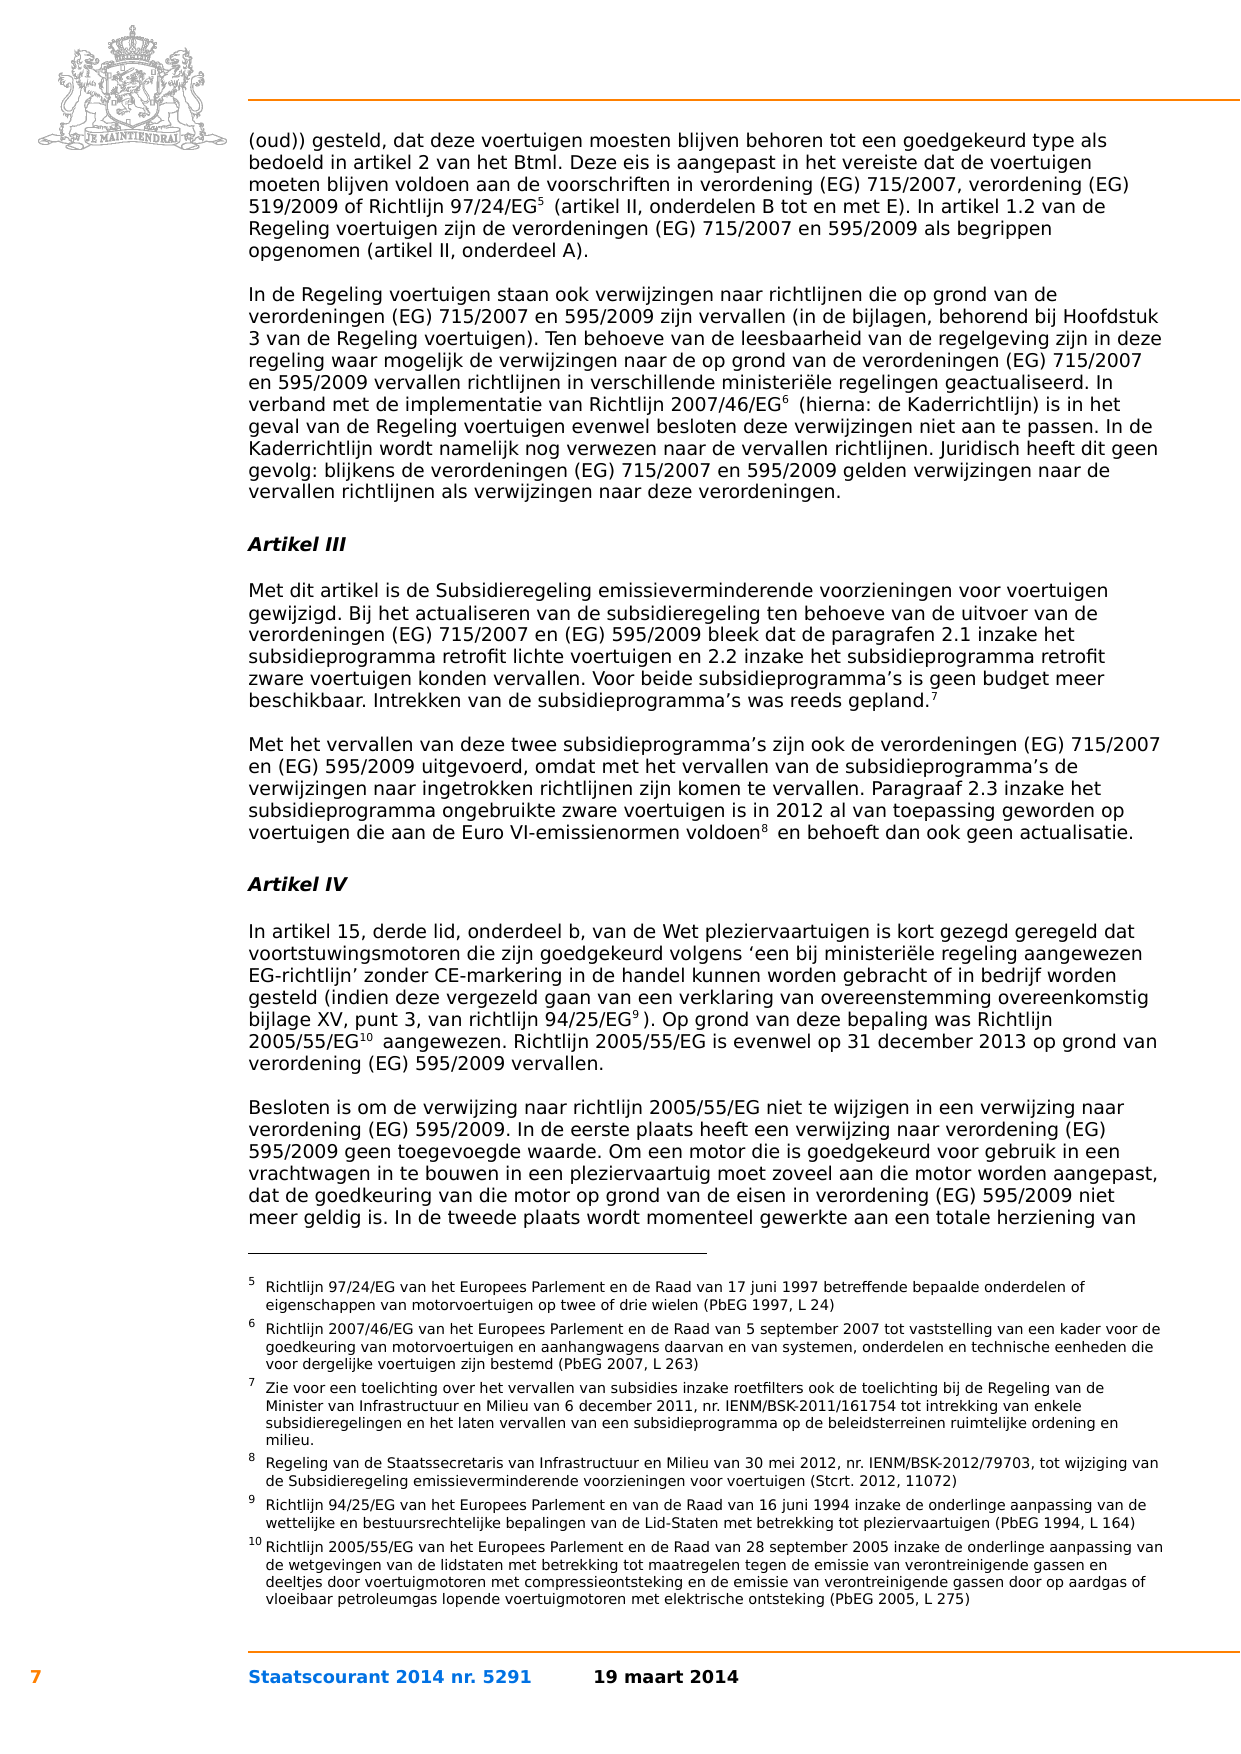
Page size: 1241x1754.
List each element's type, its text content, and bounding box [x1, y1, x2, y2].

text Met dit artikel is de Subsidieregeling emissieverminderende voorzieningen voor voertuigen gewijzigd. Bij het actualiseren van de subsidieregeling ten behoeve van de uitvoer van de verordeningen (EG) 715/2007 en (EG) 595/2009 bleek dat de paragrafen 2.1 inzake het subsidieprogramma retrofit lichte voertuigen en 2.2 inzake het subsidieprogramma retrofit zware voertuigen konden vervallen. Voor beide subsidieprogramma’s is geen budget meer beschikbaar. Intrekken van de subsidieprogramma’s was reeds gepland. [248, 580, 1163, 712]
text Besloten is om de verwijzing naar richtlijn 2005/55/EG niet te wijzigen in een verwijzing naar verordening (EG) 595/2009. In de eerste plaats heeft een verwijzing naar verordening (EG) 595/2009 geen toegevoegde waarde. Om een motor die is goedgekeurd voor gebruik in een vrachtwagen in te bouwen in een pleziervaartuig moet zoveel aan die motor worden aangepast, dat de goedkeuring van die motor op grond van de eisen in verordening (EG) 595/2009 niet meer geldig is. In de tweede plaats wordt momenteel gewerkte aan een totale herziening van [248, 1097, 1163, 1229]
text Regeling van de Staatssecretaris van Infrastructuur en Milieu van 30 mei 2012, nr. IENM/BSK-2012/79703, tot wijziging van de Subsidieregeling emissieverminderende voorzieningen voor voertuigen (Stcrt. 2012, 11072) [248, 1451, 1163, 1490]
text Richtlijn 97/24/EG van het Europees Parlement en de Raad van 17 juni 1997 betreffende bepaalde onderdelen of eigenschappen van motorvoertuigen op twee of drie wielen (PbEG 1997, L 24) [248, 1275, 1163, 1314]
text Richtlijn 2005/55/EG van het Europees Parlement en de Raad van 28 september 2005 inzake de onderlinge aanpassing van de wetgevingen van de lidstaten met betrekking tot maatregelen tegen de emissie van verontreinigende gassen en deeltjes door voertuigmotoren met compressieontsteking en de emissie van verontreinigende gassen door op aardgas of vloeibaar petroleumgas lopende voertuigmotoren met elektrische ontsteking (PbEG 2005, L 275) [248, 1535, 1163, 1608]
text In de Regeling voertuigen staan ook verwijzingen naar richtlijnen die op grond van de verordeningen (EG) 715/2007 en 595/2009 zijn vervallen (in de bijlagen, behorend bij Hoofdstuk 3 van de Regeling voertuigen). Ten behoeve van de leesbaarheid van de regelgeving zijn in deze regeling waar mogelijk de verwijzingen naar de op grond van de verordeningen (EG) 715/2007 en 595/2009 vervallen richtlijnen in verschillende ministeriële regelingen geactualiseerd. In verband met de implementatie van Richtlijn 2007/46/EG (hierna: de Kaderrichtlijn) is in het geval van de Regeling voertuigen evenwel besloten deze verwijzingen niet aan te passen. In de Kaderrichtlijn wordt namelijk nog verwezen naar de vervallen richtlijnen. Juridisch heeft dit geen gevolg: blijkens de verordeningen (EG) 715/2007 en 595/2009 gelden verwijzingen naar de vervallen richtlijnen als verwijzingen naar deze verordeningen. [248, 284, 1163, 503]
subtitle Artikel III [248, 533, 1163, 555]
subtitle Artikel IV [248, 874, 1163, 896]
text In artikel 15, derde lid, onderdeel b, van de Wet pleziervaartuigen is kort gezegd geregeld dat voortstuwingsmotoren die zijn goedgekeurd volgens ‘een bij ministeriële regeling aangewezen EG-richtlijn’ zonder CE-markering in de handel kunnen worden gebracht of in bedrijf worden gesteld (indien deze vergezeld gaan van een verklaring van overeenstemming overeenkomstig bijlage XV, punt 3, van richtlijn 94/25/EG). Op grond van deze bepaling was Richtlijn 2005/55/EG aangewezen. Richtlijn 2005/55/EG is evenwel op 31 december 2013 op grond van verordening (EG) 595/2009 vervallen. [248, 921, 1163, 1075]
text Met het vervallen van deze twee subsidieprogramma’s zijn ook de verordeningen (EG) 715/2007 en (EG) 595/2009 uitgevoerd, omdat met het vervallen van de subsidieprogramma’s de verwijzingen naar ingetrokken richtlijnen zijn komen te vervallen. Paragraaf 2.3 inzake het subsidieprogramma ongebruikte zware voertuigen is in 2012 al van toepassing geworden op voertuigen die aan de Euro VI-emissienormen voldoen en behoeft dan ook geen actualisatie. [248, 734, 1163, 844]
text Richtlijn 94/25/EG van het Europees Parlement en van de Raad van 16 juni 1994 inzake de onderlinge aanpassing van de wettelijke en bestuursrechtelijke bepalingen van de Lid-Staten met betrekking tot pleziervaartuigen (PbEG 1994, L 164) [248, 1493, 1163, 1532]
text (oud)) gesteld, dat deze voertuigen moesten blijven behoren tot een goedgekeurd type als bedoeld in artikel 2 van het Btml. Deze eis is aangepast in het vereiste dat de voertuigen moeten blijven voldoen aan de voorschriften in verordening (EG) 715/2007, verordening (EG) 519/2009 of Richtlijn 97/24/EG (artikel II, onderdelen B tot en met E). In artikel 1.2 van de Regeling voertuigen zijn de verordeningen (EG) 715/2007 en 595/2009 als begrippen opgenomen (artikel II, onderdeel A). [248, 130, 1163, 262]
text Zie voor een toelichting over het vervallen van subsidies inzake roetfilters ook de toelichting bij de Regeling van de Minister van Infrastructuur en Milieu van 6 december 2011, nr. IENM/BSK-2011/161754 tot intrekking van enkele subsidieregelingen en het laten vervallen van een subsidieprogramma op de beleidsterreinen ruimtelijke ordening en milieu. [248, 1376, 1163, 1448]
text Richtlijn 2007/46/EG van het Europees Parlement en de Raad van 5 september 2007 tot vaststelling van een kader voor de goedkeuring van motorvoertuigen en aanhangwagens daarvan en van systemen, onderdelen en technische eenheden die voor dergelijke voertuigen zijn bestemd (PbEG 2007, L 263) [248, 1317, 1163, 1373]
picture [38, 25, 227, 150]
